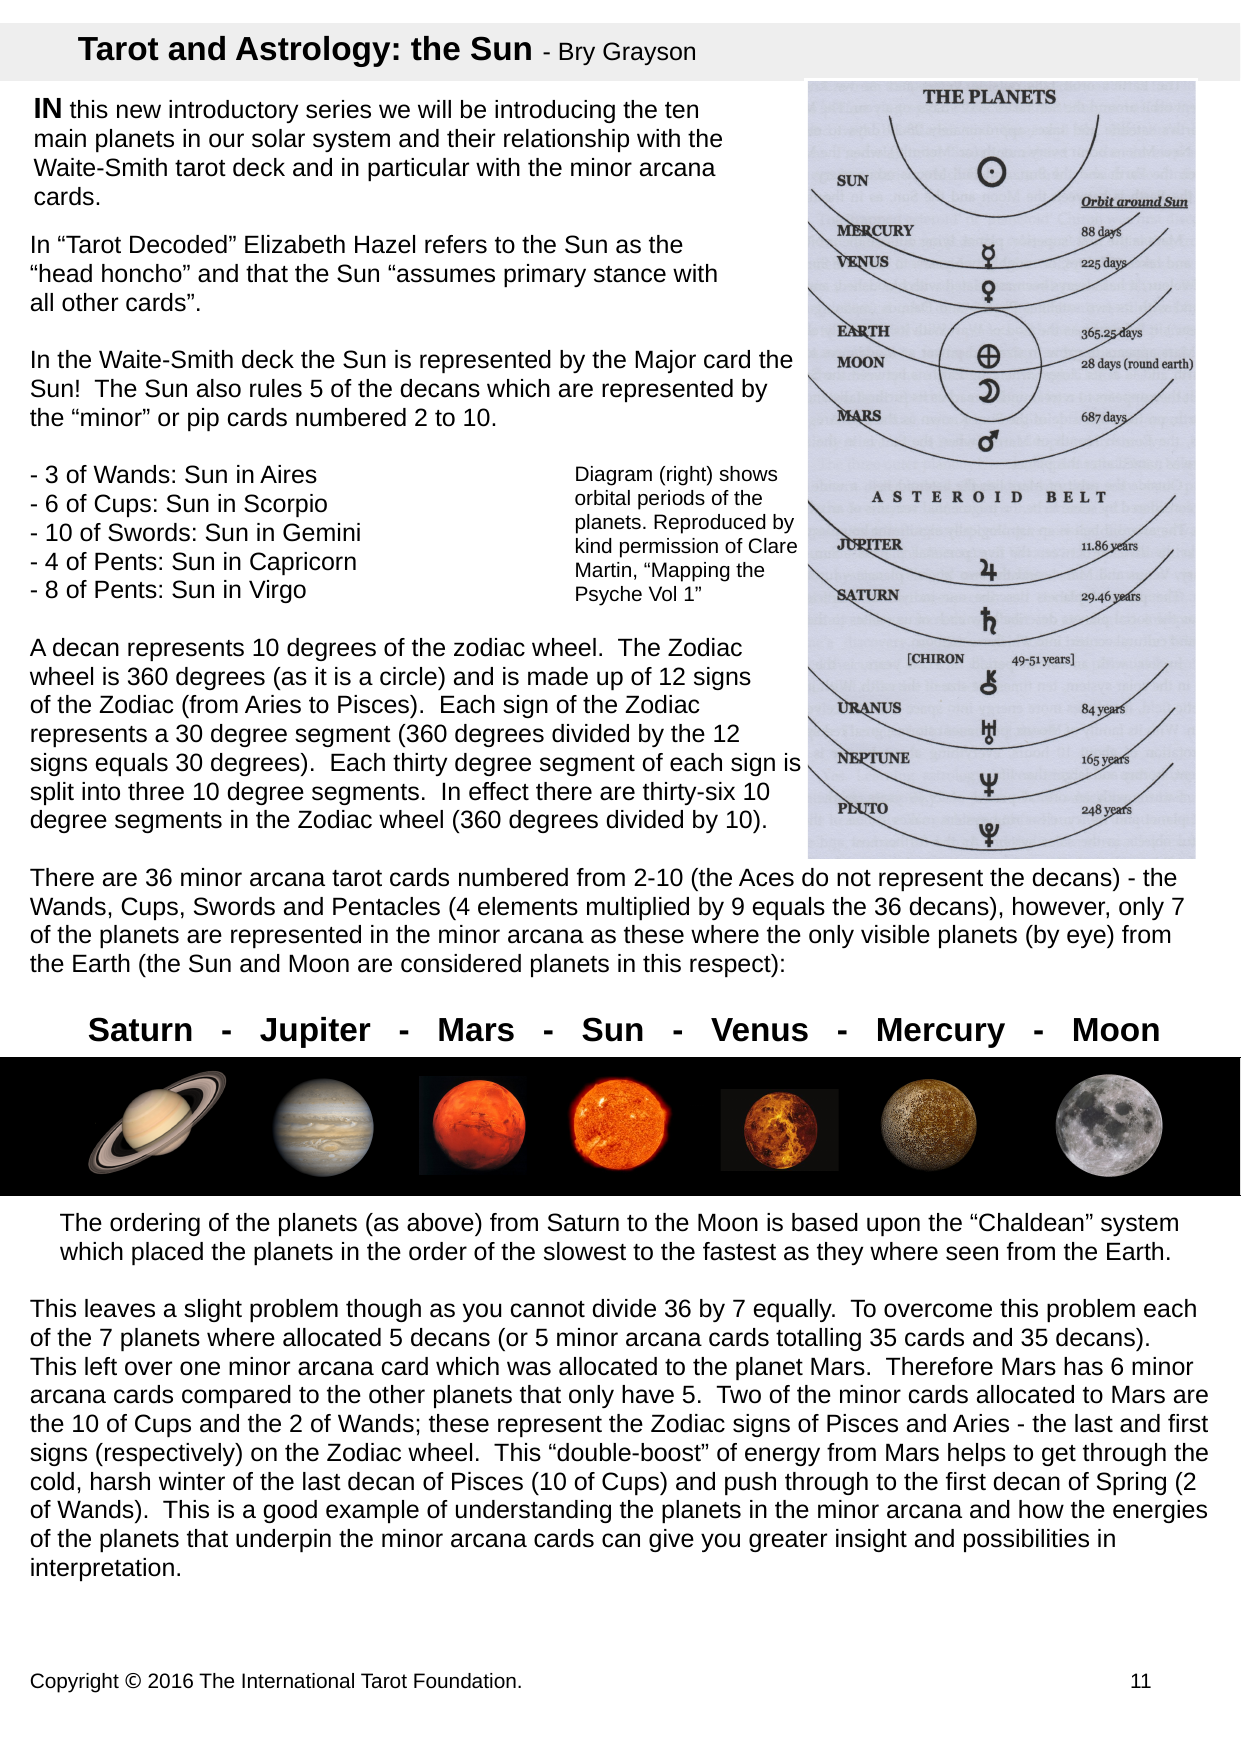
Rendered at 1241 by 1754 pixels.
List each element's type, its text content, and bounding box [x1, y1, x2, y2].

text A decan represents 10 degrees of the zodiac wheel. The Zodiac [29, 633, 804, 662]
picture [1050, 1068, 1168, 1183]
text “head honcho” and that the Sun “assumes primary stance with [29, 259, 804, 288]
picture [869, 1068, 988, 1183]
picture [720, 1089, 839, 1171]
text There are 36 minor arcana tarot cards numbered from 2-10 (the Aces do not represent the decans) - the Wands, Cups, Swords and Pentacles (4 elements multiplied by 9 equals the 36 decans), however, only 7 of the planets are represented in the minor arcana as these where the only visible planets (by eye) from the Earth (the Sun and Moon are considered planets in this respect): [29, 863, 1211, 978]
text of the Zodiac (from Aries to Pisces). Each sign of the Zodiac represents a 30 degree segment (360 degrees divided by the 12 signs equals 30 degrees). Each thirty degree segment of each sign is split into three 10 degree segments. In effect there are thirty-six 10 degree segments in the Zodiac wheel (360 degrees divided by 10). [29, 690, 804, 834]
text In the Waite-Smith deck the Sun is represented by the Major card the Sun! The Sun also rules 5 of the decans which are represented by the “minor” or pip cards numbered 2 to 10. [29, 345, 804, 432]
text The ordering of the planets (as above) from Saturn to the Moon is based upon the “Chaldean” system which placed the planets in the order of the slowest to the fastest as they where seen from the Earth. [29, 1208, 1211, 1265]
picture [263, 1070, 382, 1185]
picture [807, 81, 1196, 859]
text In “Tarot Decoded” Elizabeth Hazel refers to the Sun as the [29, 230, 804, 259]
text - 3 of Wands: Sun in Aires [29, 460, 804, 489]
text This leaves a slight problem though as you cannot divide 36 by 7 equally. To overcome this problem each of the 7 planets where allocated 5 decans (or 5 minor arcana cards totalling 35 cards and 35 decans). This left over one minor arcana card which was allocated to the planet Mars. Therefore Mars has 6 minor arcana cards compared to the other planets that only have 5. Two of the minor cards allocated to Mars are the 10 of Cups and the 2 of Wands; these represent the Zodiac signs of Pisces and Aries - the last and first signs (respectively) on the Zodiac wheel. This “double-boost” of energy from Mars helps to get through the cold, harsh winter of the last decan of Pisces (10 of Cups) and push through to the first decan of Spring (2 of Wands). This is a good example of understanding the planets in the minor arcana and how the energies of the planets that underpin the minor arcana cards can give you greater insight and possibilities in interpretation. [29, 1294, 1211, 1582]
text wheel is 360 degrees (as it is a circle) and is made up of 12 signs [29, 662, 804, 690]
text - 4 of Pents: Sun in Capricorn [29, 547, 804, 575]
text - 6 of Cups: Sun in Scorpio [29, 489, 804, 518]
text all other cards”. [29, 288, 804, 317]
picture [419, 1076, 704, 1175]
text [1198, 288, 1211, 317]
picture [69, 1057, 247, 1189]
text - 10 of Swords: Sun in Gemini [29, 518, 804, 547]
text - 8 of Pents: Sun in Virgo [29, 575, 804, 604]
